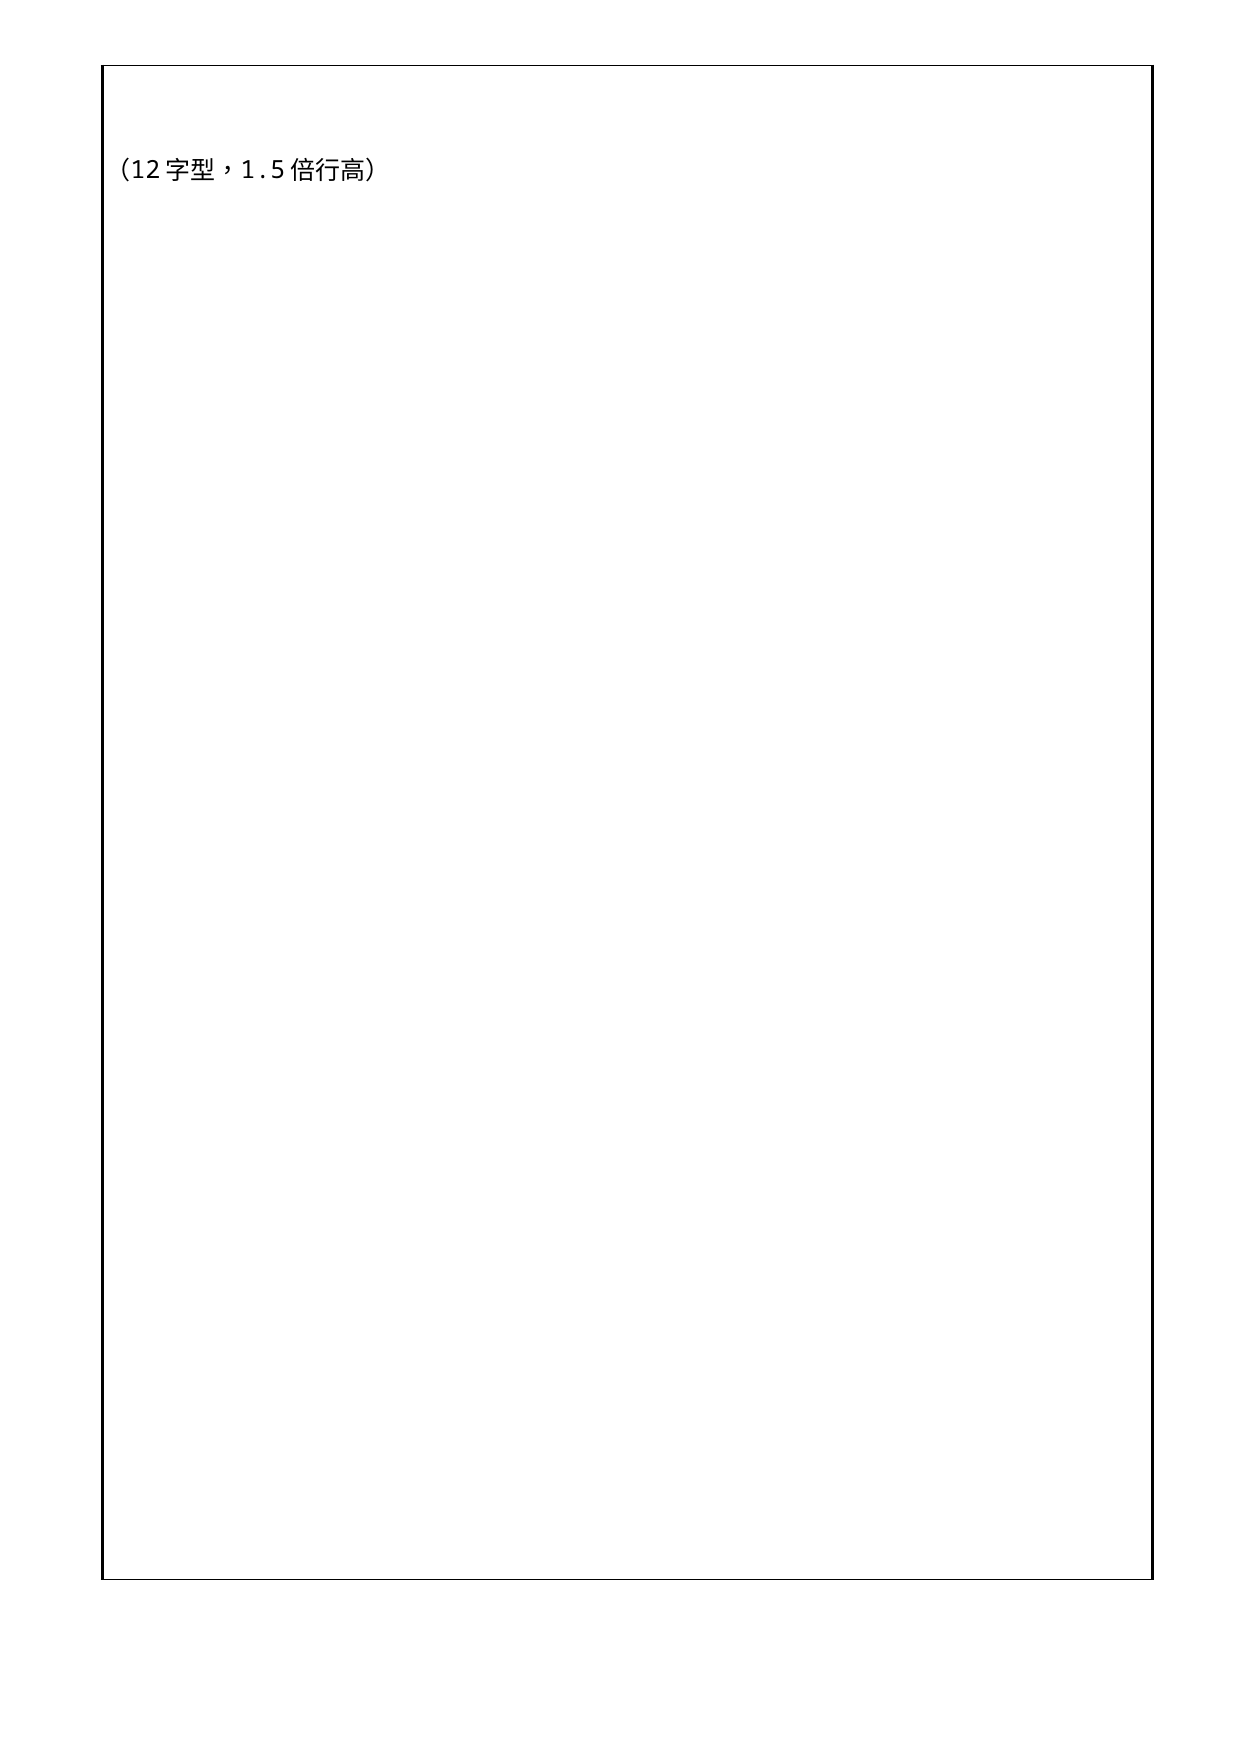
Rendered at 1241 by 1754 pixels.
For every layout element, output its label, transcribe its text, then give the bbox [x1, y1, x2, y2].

table_cell （12字型，1.5倍行高） [104, 66, 1151, 1579]
